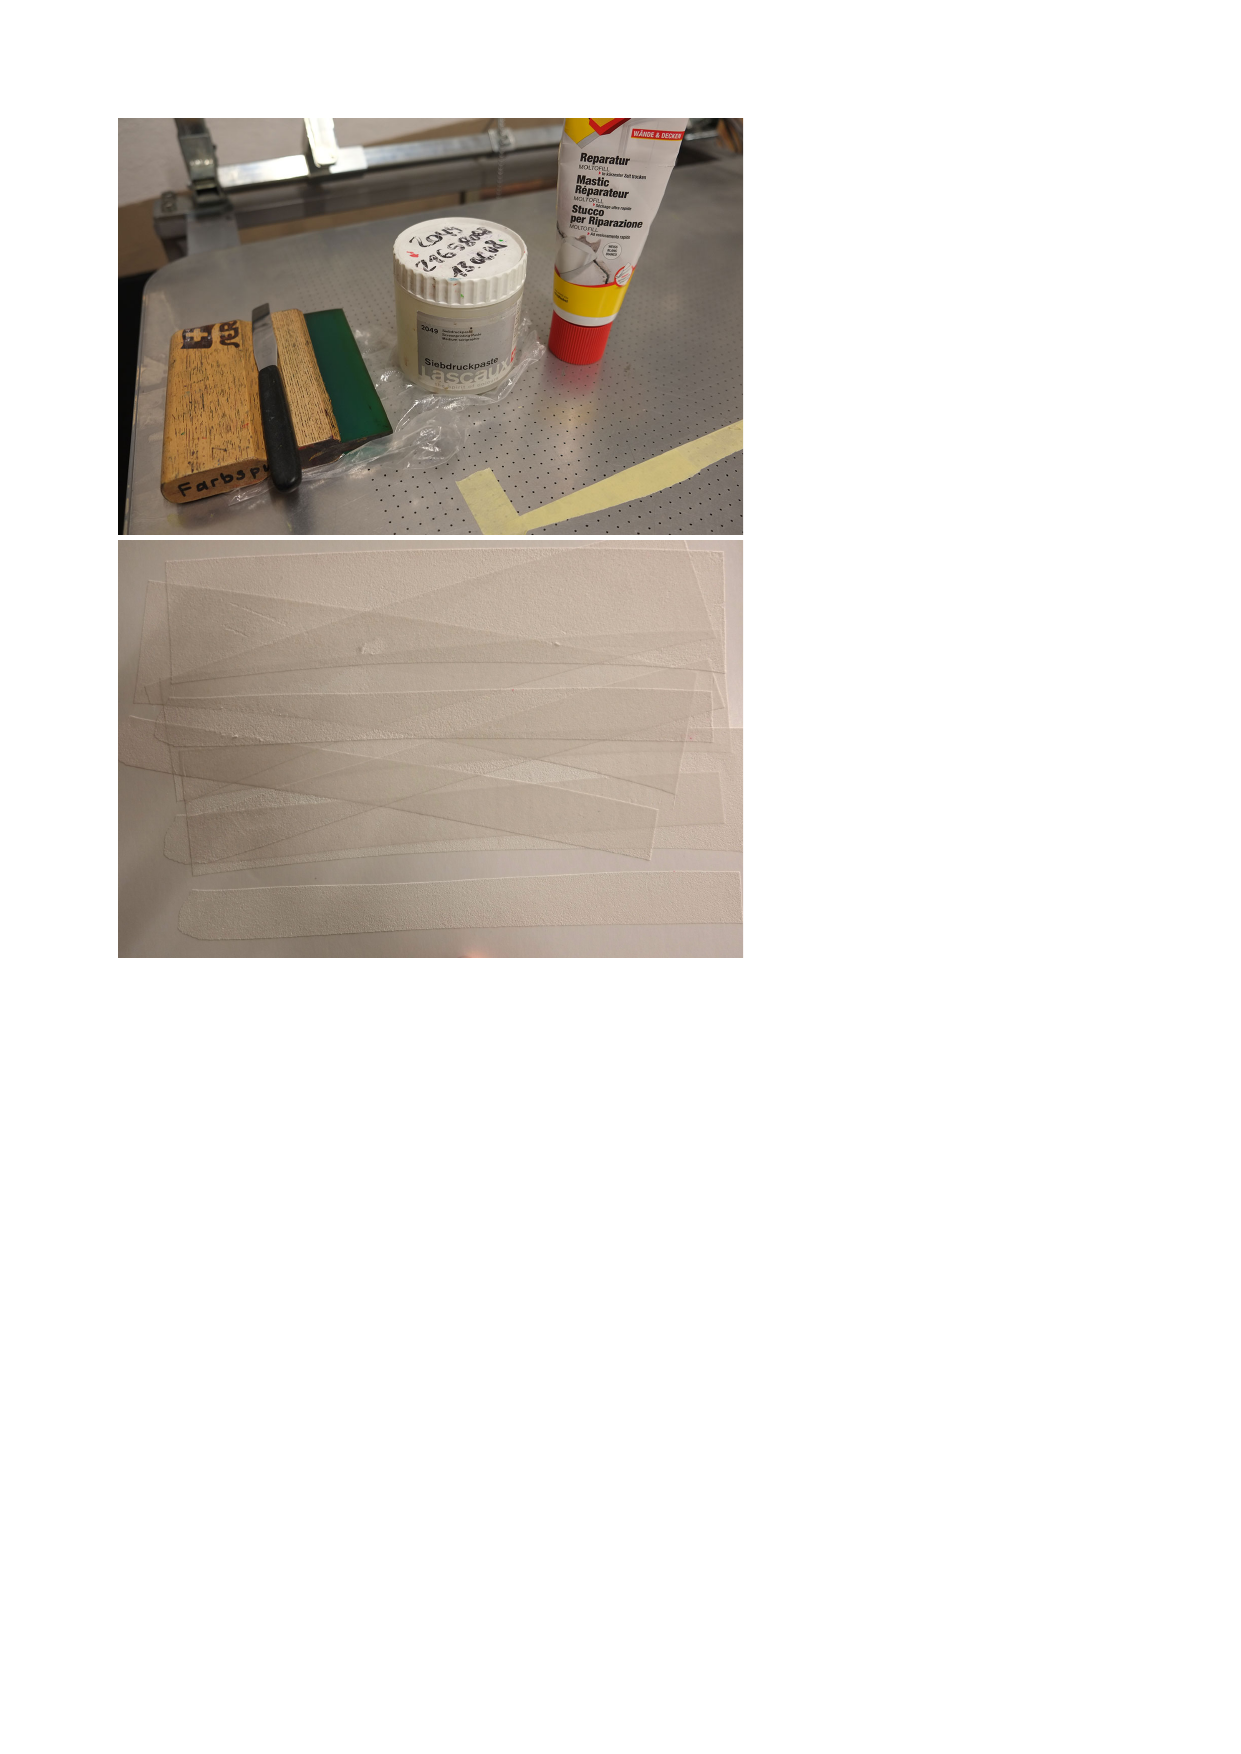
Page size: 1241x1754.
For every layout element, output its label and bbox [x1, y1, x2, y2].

picture [118, 118, 744, 535]
picture [118, 540, 744, 958]
